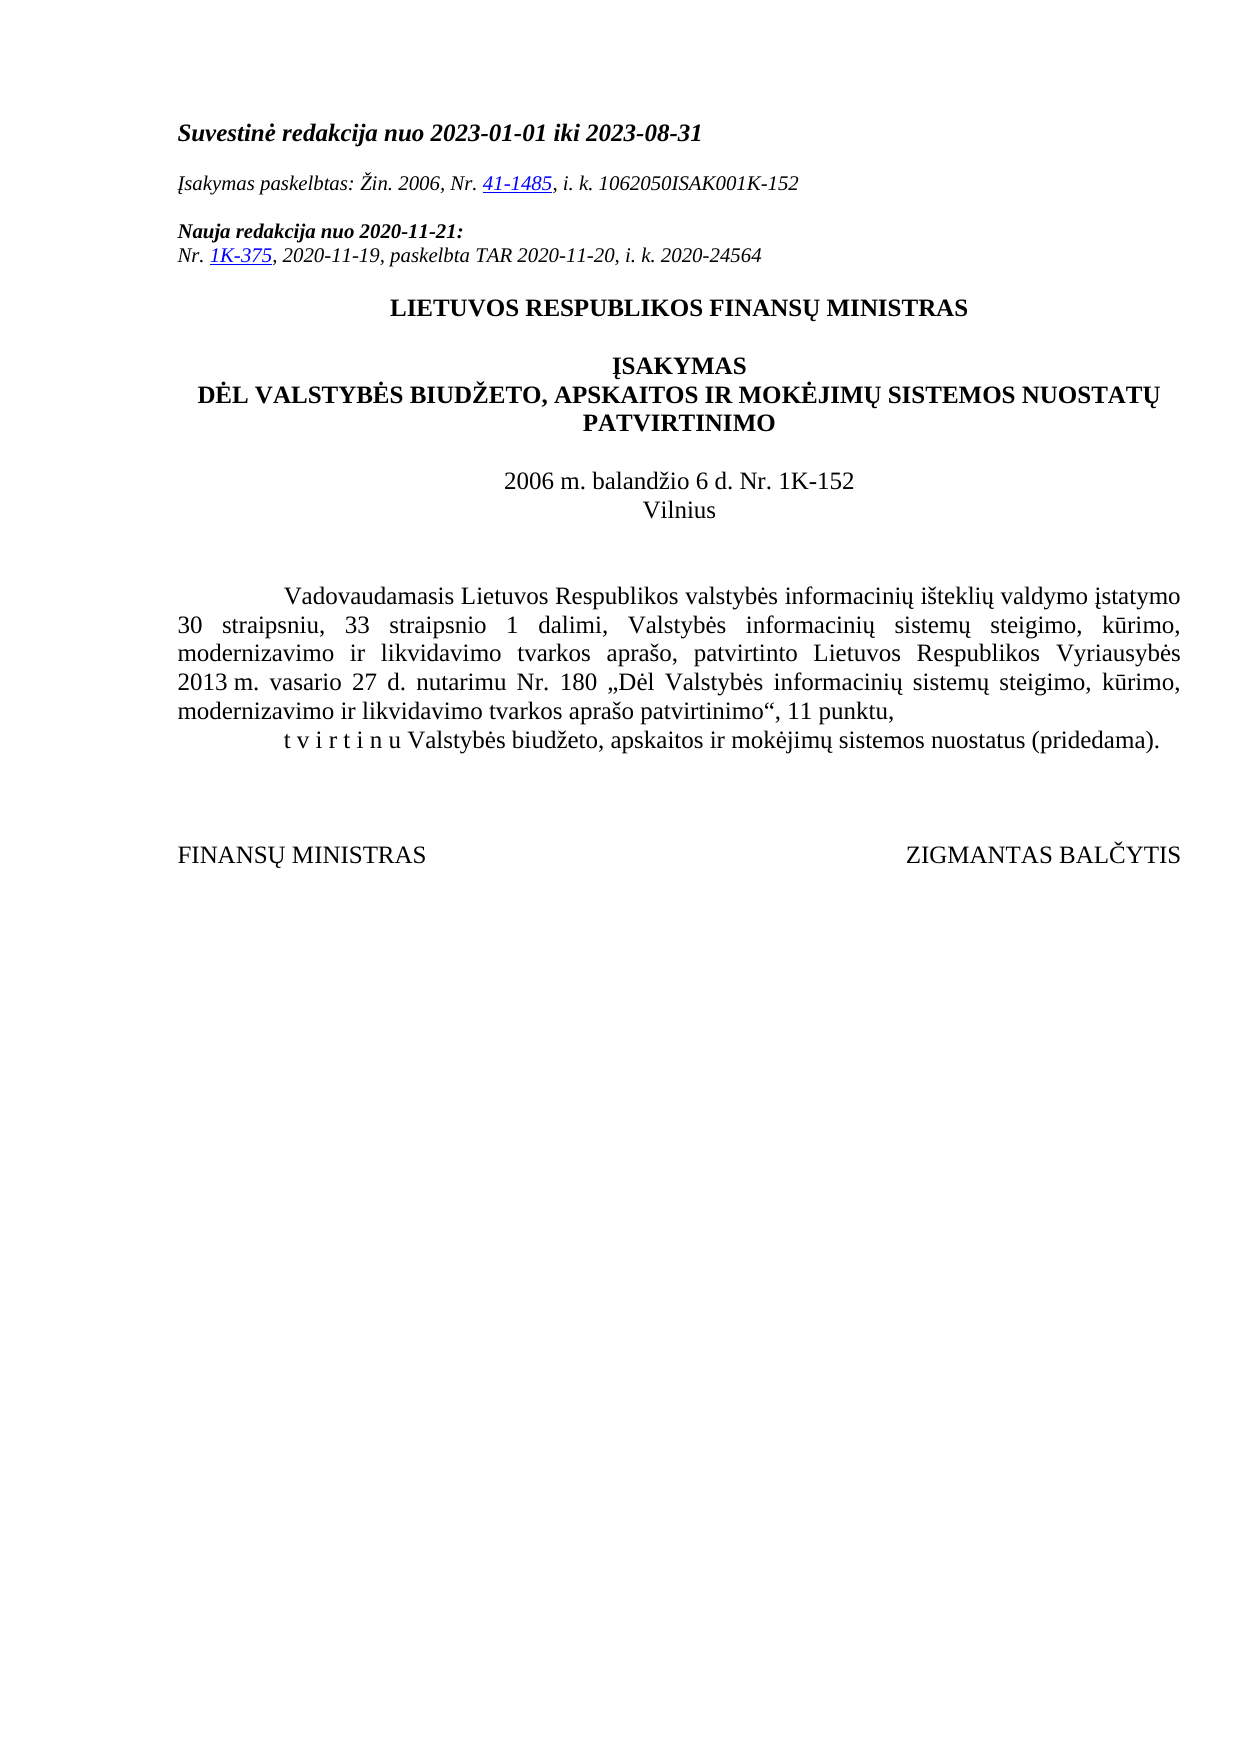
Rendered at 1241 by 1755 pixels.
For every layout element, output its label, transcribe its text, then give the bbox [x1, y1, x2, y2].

text LIETUVOS RESPUBLIKOS FINANSŲ MINISTRAS [177, 293, 1181, 322]
text Vilnius [177, 495, 1181, 523]
text Įsakymas paskelbtas: Žin. 2006, Nr. 41-1485, i. k. 1062050ISAK001K-152 [177, 171, 1181, 195]
text 2006 m. balandžio 6 d. Nr. 1K-152 [177, 466, 1181, 495]
text DĖL VALSTYBĖS BIUDŽETO, APSKAITOS IR MOKĖJIMŲ SISTEMOS NUOSTATŲ PATVIRTINIMO [177, 380, 1181, 437]
text Nauja redakcija nuo 2020-11-21: [177, 219, 1181, 243]
text Nr. 1K-375, 2020-11-19, paskelbta TAR 2020-11-20, i. k. 2020-24564 [177, 243, 1181, 267]
text Vadovaudamasis Lietuvos Respublikos valstybės informacinių išteklių valdymo įstatymo 30 straipsniu, 33 straipsnio 1 dalimi, Valstybės informacinių sistemų steigimo, kūrimo, modernizavimo ir likvidavimo tvarkos aprašo, patvirtinto Lietuvos Respublikos Vyriausybės 2013 m. vasario 27 d. nutarimu Nr. 180 „Dėl Valstybės informacinių sistemų steigimo, kūrimo, modernizavimo ir likvidavimo tvarkos aprašo patvirtinimo“, 11 punktu, [177, 581, 1181, 725]
text t v i r t i n u Valstybės biudžeto, apskaitos ir mokėjimų sistemos nuostatus (pridedama). [177, 725, 1181, 753]
text FINANSŲ MINISTRAS ZIGMANTAS BALČYTIS [177, 840, 1181, 868]
text Suvestinė redakcija nuo 2023-01-01 iki 2023-08-31 [177, 118, 1181, 147]
text ĮSAKYMAS [177, 351, 1181, 380]
